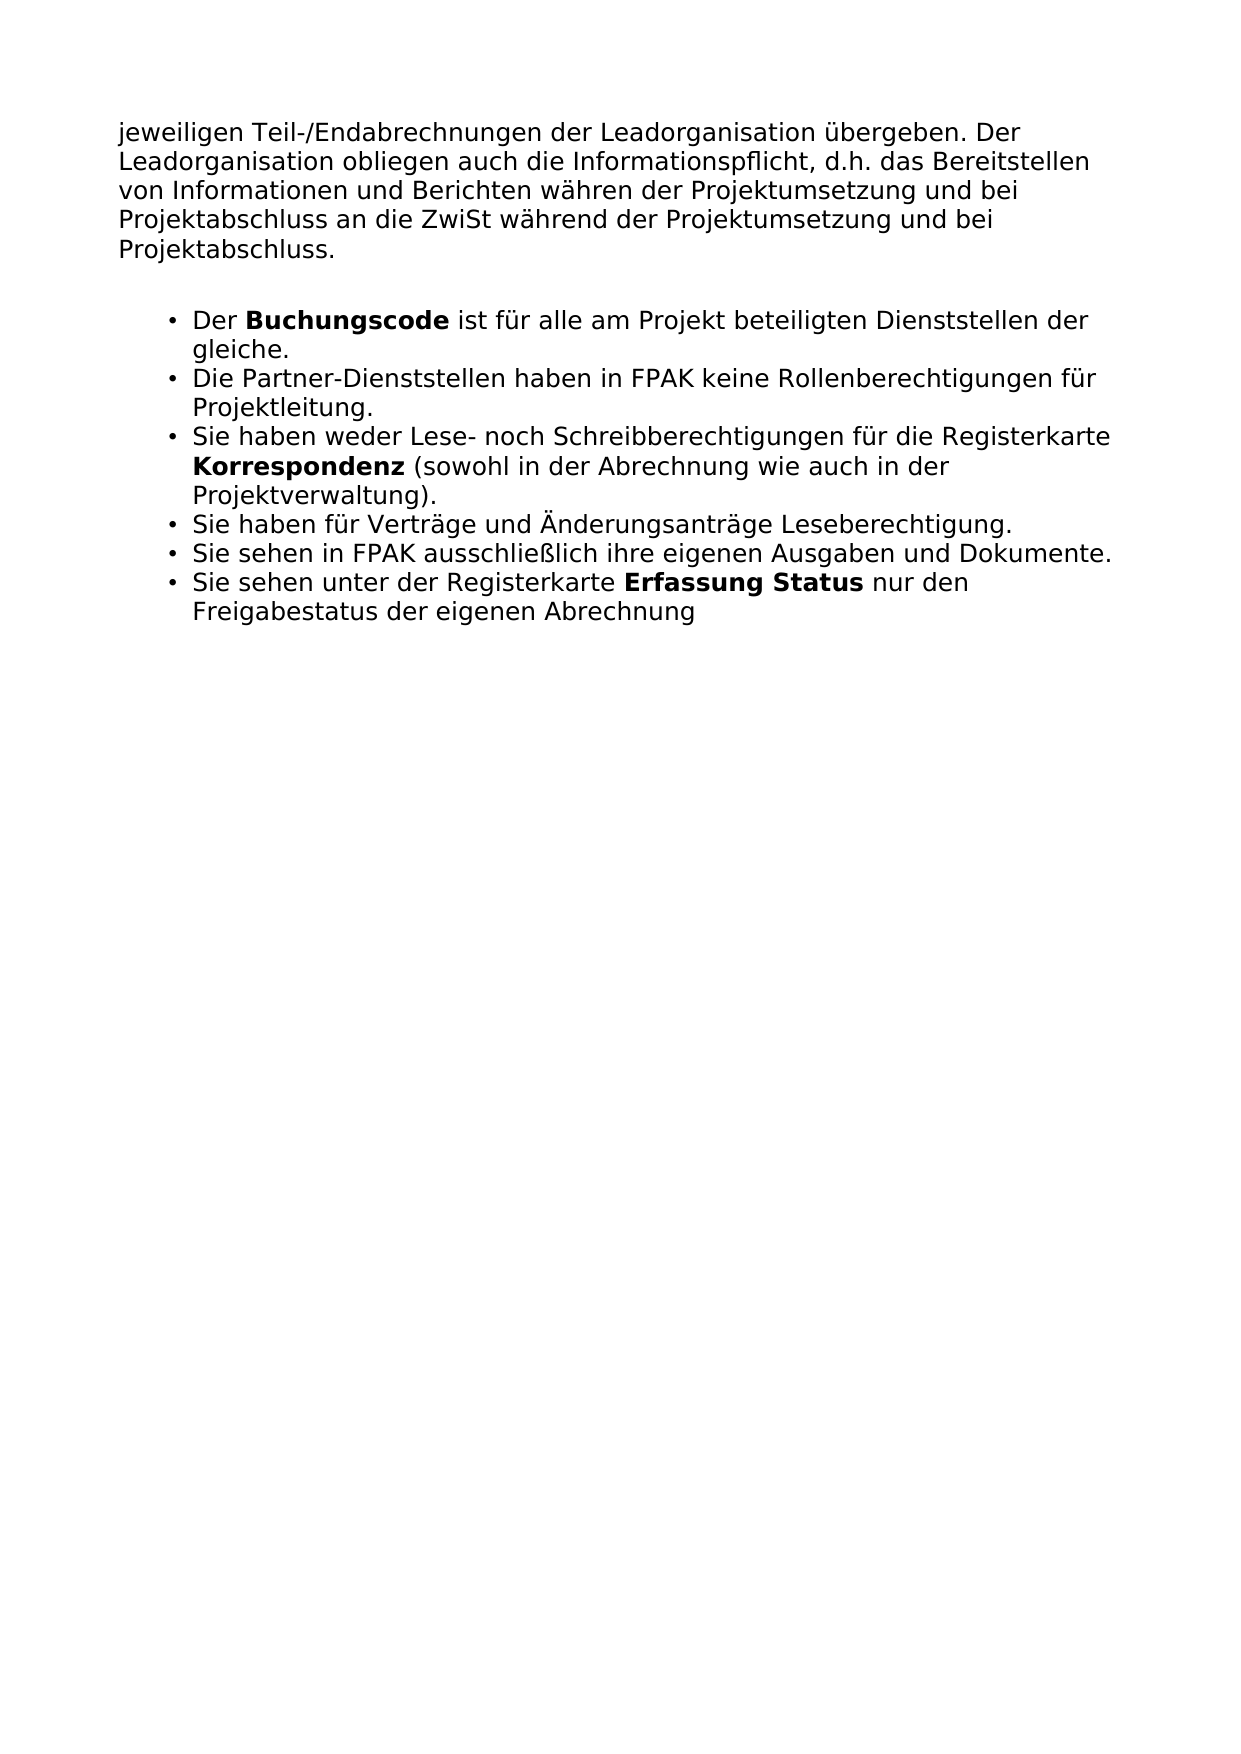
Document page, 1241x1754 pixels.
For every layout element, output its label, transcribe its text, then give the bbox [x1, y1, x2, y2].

list Sie sehen unter der Registerkarte Erfassung Status nur den Freigabestatus der eigenen Abrechnung [177, 568, 1122, 627]
text jeweiligen Teil-/Endabrechnungen der Leadorganisation übergeben. Der Leadorganisation obliegen auch die Informationspflicht, d.h. das Bereitstellen von Informationen und Berichten währen der Projektumsetzung und bei Projektabschluss an die ZwiSt während der Projektumsetzung und bei Projektabschluss. [118, 118, 1122, 264]
list Sie haben weder Lese- noch Schreibberechtigungen für die Registerkarte Korrespondenz (sowohl in der Abrechnung wie auch in der Projektverwaltung). [177, 423, 1122, 510]
list Die Partner-Dienststellen haben in FPAK keine Rollenberechtigungen für Projektleitung. [177, 364, 1122, 423]
list Der Buchungscode ist für alle am Projekt beteiligten Dienststellen der gleiche. [177, 306, 1122, 364]
list Sie haben für Verträge und Änderungsanträge Leseberechtigung. [177, 510, 1122, 539]
list Sie sehen in FPAK ausschließlich ihre eigenen Ausgaben und Dokumente. [177, 539, 1122, 568]
